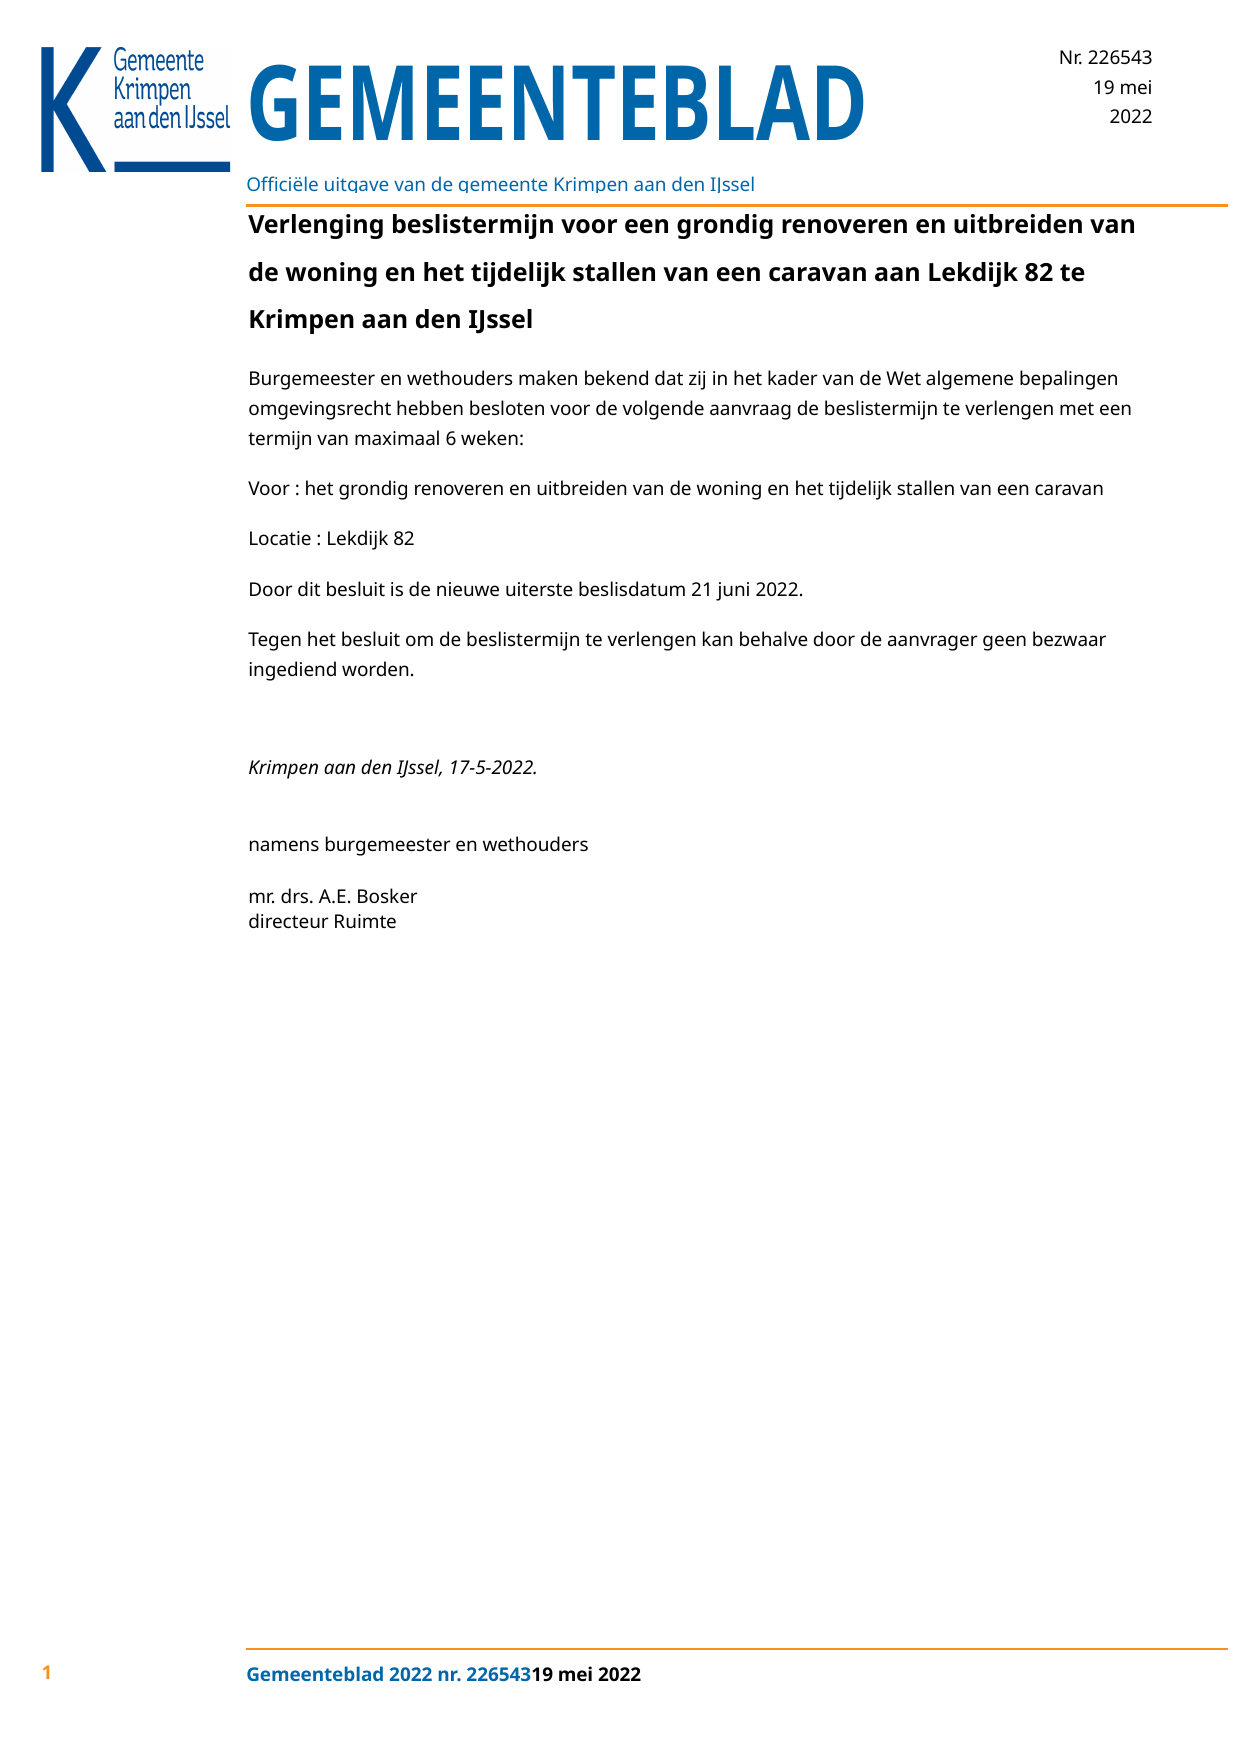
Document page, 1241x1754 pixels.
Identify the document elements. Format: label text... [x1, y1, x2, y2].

picture [41, 47, 231, 172]
text Door dit besluit is de nieuwe uiterste beslisdatum 21 juni 2022. [248, 576, 1152, 602]
text mr. drs. A.E. Bosker [248, 883, 1152, 908]
text directeur Ruimte [248, 908, 1152, 934]
text Burgemeester en wethouders maken bekend dat zij in het kader van de Wet algemene bepalingen omgevingsrecht hebben besloten voor de volgende aanvraag de beslistermijn te verlengen met een termijn van maximaal 6 weken: [248, 366, 1152, 450]
text Voor : het grondig renoveren en uitbreiden van de woning en het tijdelijk stallen van een caravan [248, 475, 1152, 501]
text Verlenging beslistermijn voor een grondig renoveren en uitbreiden van de woning en het tijdelijk stallen van een caravan aan Lekdijk 82 te Krimpen aan den IJssel [248, 207, 1152, 336]
text Locatie : Lekdijk 82 [248, 526, 1152, 551]
text namens burgemeester en wethouders [248, 831, 1152, 857]
text Krimpen aan den IJssel, 17-5-2022. [248, 754, 1152, 780]
text Tegen het besluit om de beslistermijn te verlengen kan behalve door de aanvrager geen bezwaar ingediend worden. [248, 626, 1152, 682]
